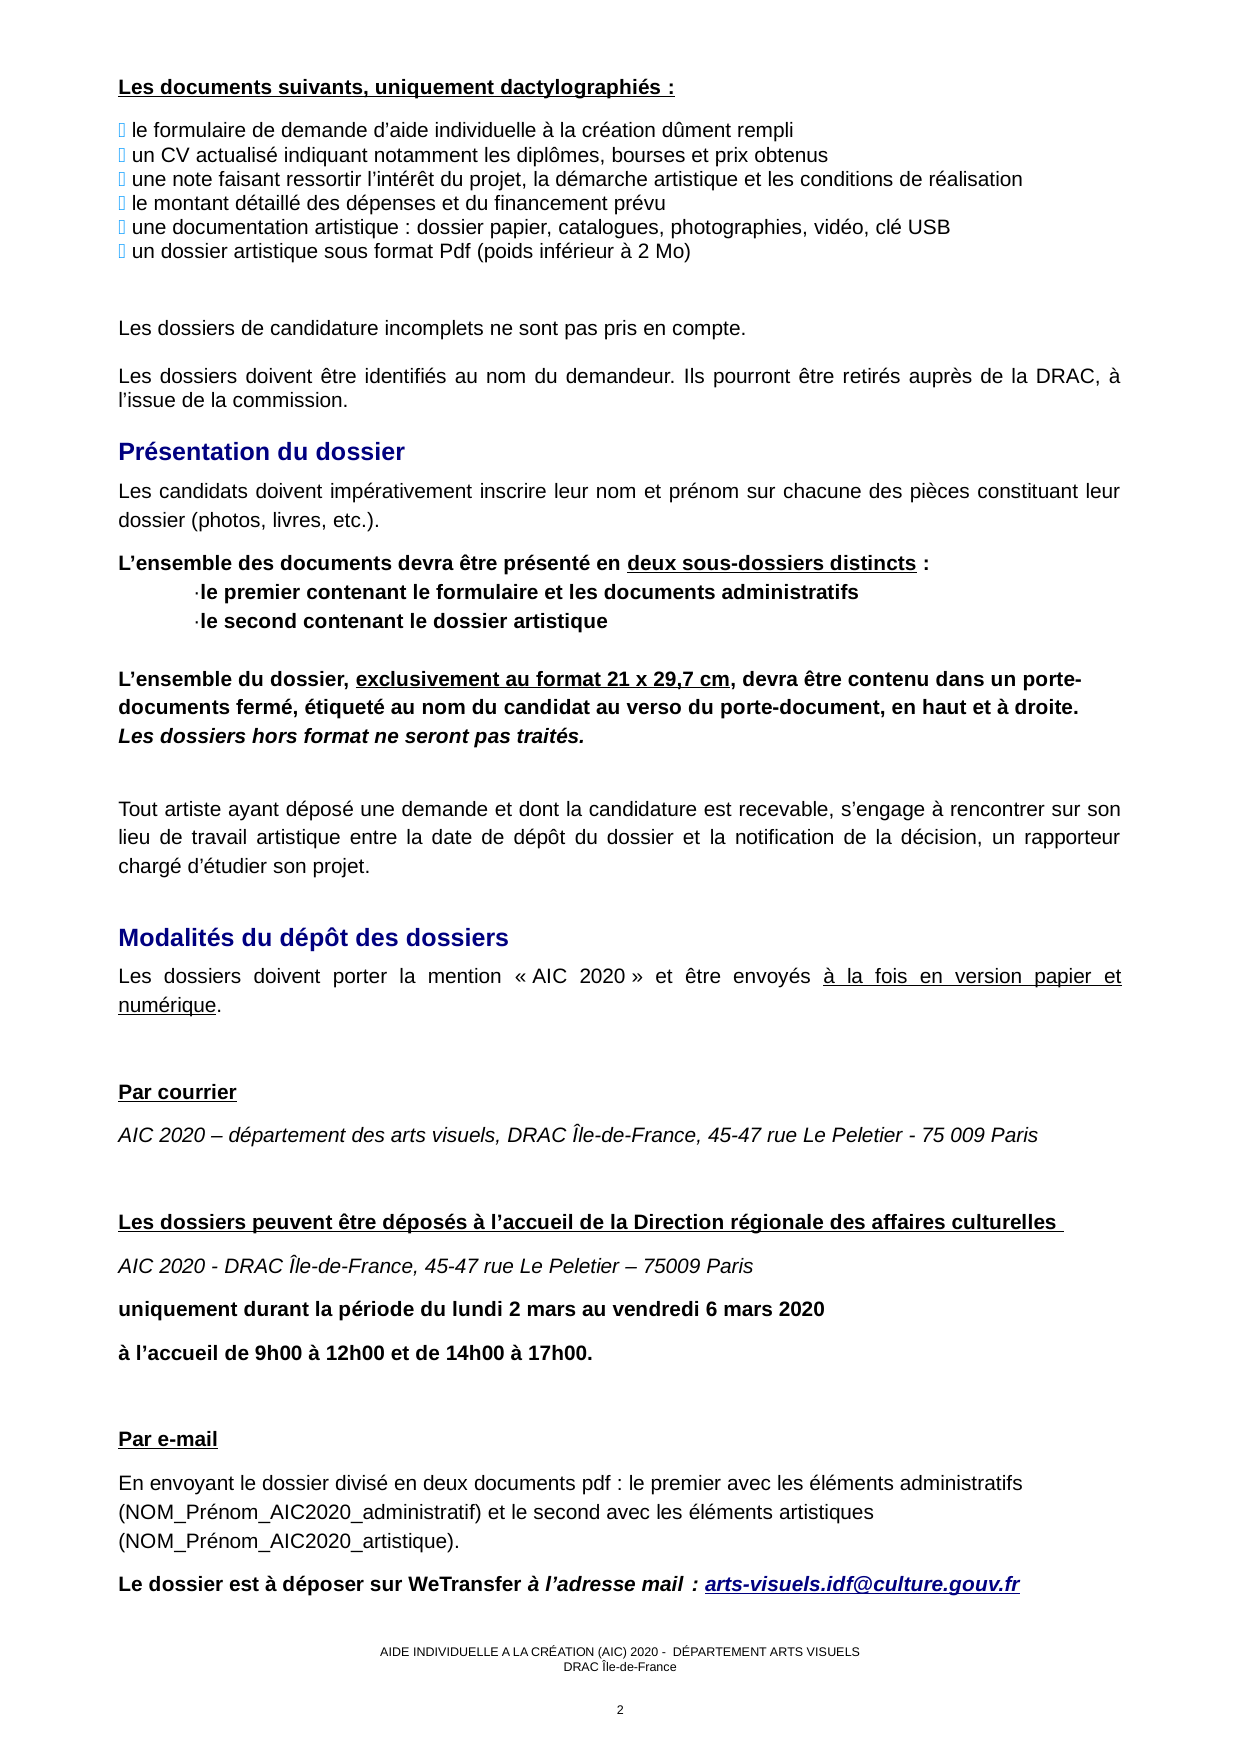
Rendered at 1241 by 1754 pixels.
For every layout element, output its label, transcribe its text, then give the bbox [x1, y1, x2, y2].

text L’ensemble du dossier, exclusivement au format 21 x 29,7 cm, devra être contenu dans un porte-documents fermé, étiqueté au nom du candidat au verso du porte-document, en haut et à droite. [118, 666, 1122, 719]
subtitle Modalités du dépôt des dossiers [118, 923, 1122, 952]
text  le formulaire de demande d’aide individuelle à la création dûment rempli [118, 118, 1122, 142]
text  une documentation artistique : dossier papier, catalogues, photographies, vidéo, clé USB [118, 215, 1122, 239]
text Les documents suivants, uniquement dactylographiés : [118, 75, 1122, 99]
text Les dossiers de candidature incomplets ne sont pas pris en compte. [118, 316, 1122, 340]
text Les dossiers hors format ne seront pas traités. [118, 724, 1122, 748]
text ·le second contenant le dossier artistique [193, 609, 1122, 633]
text En envoyant le dossier divisé en deux documents pdf : le premier avec les éléments administratifs (NOM_Prénom_AIC2020_administratif) et le second avec les éléments artistiques (NOM_Prénom_AIC2020_artistique). [118, 1471, 1122, 1553]
text  un dossier artistique sous format Pdf (poids inférieur à 2 Mo) [118, 239, 1122, 263]
text Les dossiers doivent porter la mention « AIC 2020 » et être envoyés à la fois en version papier et numérique. [118, 964, 1122, 1017]
text AIC 2020 - DRAC Île-de-France, 45-47 rue Le Peletier – 75009 Paris [118, 1254, 1122, 1278]
text ·le premier contenant le formulaire et les documents administratifs [193, 580, 1122, 604]
text Les dossiers doivent être identifiés au nom du demandeur. Ils pourront être retirés auprès de la DRAC, à l’issue de la commission. [118, 364, 1122, 412]
text Les dossiers peuvent être déposés à l’accueil de la Direction régionale des affaires culturelles [118, 1210, 1122, 1234]
text Les candidats doivent impérativement inscrire leur nom et prénom sur chacune des pièces constituant leur dossier (photos, livres, etc.). [118, 479, 1122, 532]
text  un CV actualisé indiquant notamment les diplômes, bourses et prix obtenus [118, 142, 1122, 167]
text Par e-mail [118, 1427, 1122, 1451]
subtitle Présentation du dossier [118, 437, 1122, 466]
text à l’accueil de 9h00 à 12h00 et de 14h00 à 17h00. [118, 1341, 1122, 1364]
text  une note faisant ressortir l’intérêt du projet, la démarche artistique et les conditions de réalisation [118, 167, 1122, 191]
text L’ensemble des documents devra être présenté en deux sous-dossiers distincts : [118, 551, 1122, 575]
text Par courrier [118, 1080, 1122, 1104]
text Le dossier est à déposer sur WeTransfer à l’adresse mail : arts-visuels.idf@culture.gouv.fr [118, 1572, 1122, 1596]
text Tout artiste ayant déposé une demande et dont la candidature est recevable, s’engage à rencontrer sur son lieu de travail artistique entre la date de dépôt du dossier et la notification de la décision, un rapporteur chargé d’étudier son projet. [118, 796, 1122, 878]
text AIC 2020 – département des arts visuels, DRAC Île-de-France, 45-47 rue Le Peletier - 75 009 Paris [118, 1123, 1122, 1147]
text uniquement durant la période du lundi 2 mars au vendredi 6 mars 2020 [118, 1297, 1122, 1321]
text  le montant détaillé des dépenses et du financement prévu [118, 191, 1122, 215]
